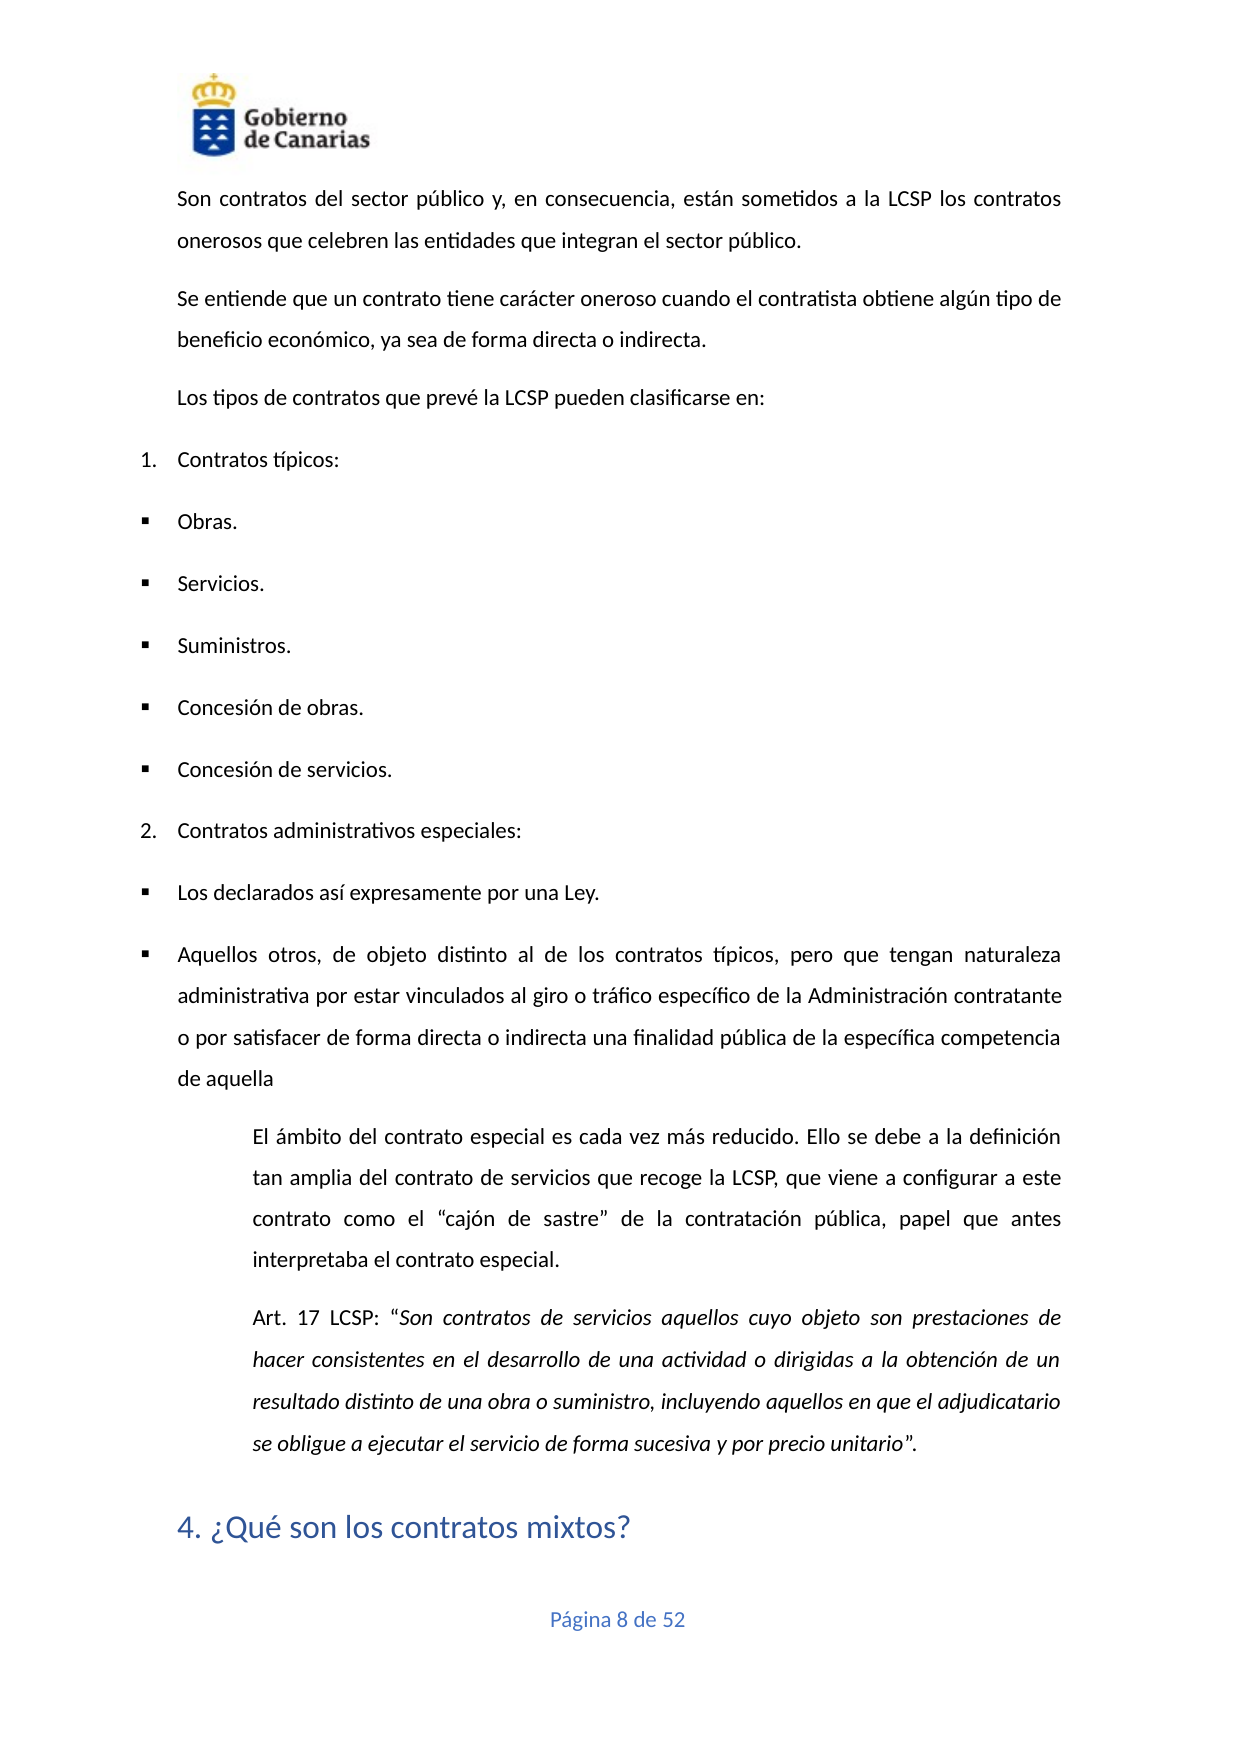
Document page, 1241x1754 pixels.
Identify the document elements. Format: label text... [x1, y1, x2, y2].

text Son contratos del sector público y, en consecuencia, están sometidos a la LCSP los contratos onerosos que celebren las entidades que integran el sector público. [177, 184, 1063, 254]
text El ámbito del contrato especial es cada vez más reducido. Ello se debe a la definición tan amplia del contrato de servicios que recoge la LCSP, que viene a configurar a este contrato como el “cajón de sastre” de la contratación pública, papel que antes interpretaba el contrato especial. [252, 1122, 1063, 1273]
list Contratos administrativos especiales: [140, 817, 1063, 845]
list Contratos típicos: [140, 445, 1063, 473]
list Obras. [140, 507, 1063, 535]
list Suministros. [140, 631, 1063, 659]
text Los tipos de contratos que prevé la LCSP pueden clasificarse en: [177, 383, 1063, 411]
text Se entiende que un contrato tiene carácter oneroso cuando el contratista obtiene algún tipo de beneficio económico, ya sea de forma directa o indirecta. [177, 284, 1063, 353]
subtitle 4. ¿Qué son los contratos mixtos? [177, 1506, 1063, 1547]
text Art. 17 LCSP: “Son contratos de servicios aquellos cuyo objeto son prestaciones de hacer consistentes en el desarrollo de una actividad o dirigidas a la obtención de un resultado distinto de una obra o suministro, incluyendo aquellos en que el adjudicatario se obligue a ejecutar el servicio de forma sucesiva y por precio unitario”. [252, 1303, 1064, 1457]
list Concesión de obras. [140, 693, 1063, 721]
list Servicios. [140, 569, 1063, 597]
list Aquellos otros, de objeto distinto al de los contratos típicos, pero que tengan naturaleza administrativa por estar vinculados al giro o tráfico específico de la Administración contratante o por satisfacer de forma directa o indirecta una finalidad pública de la específica competencia de aquella [140, 940, 1063, 1092]
list Los declarados así expresamente por una Ley. [140, 878, 1063, 907]
list Concesión de servicios. [140, 755, 1063, 783]
